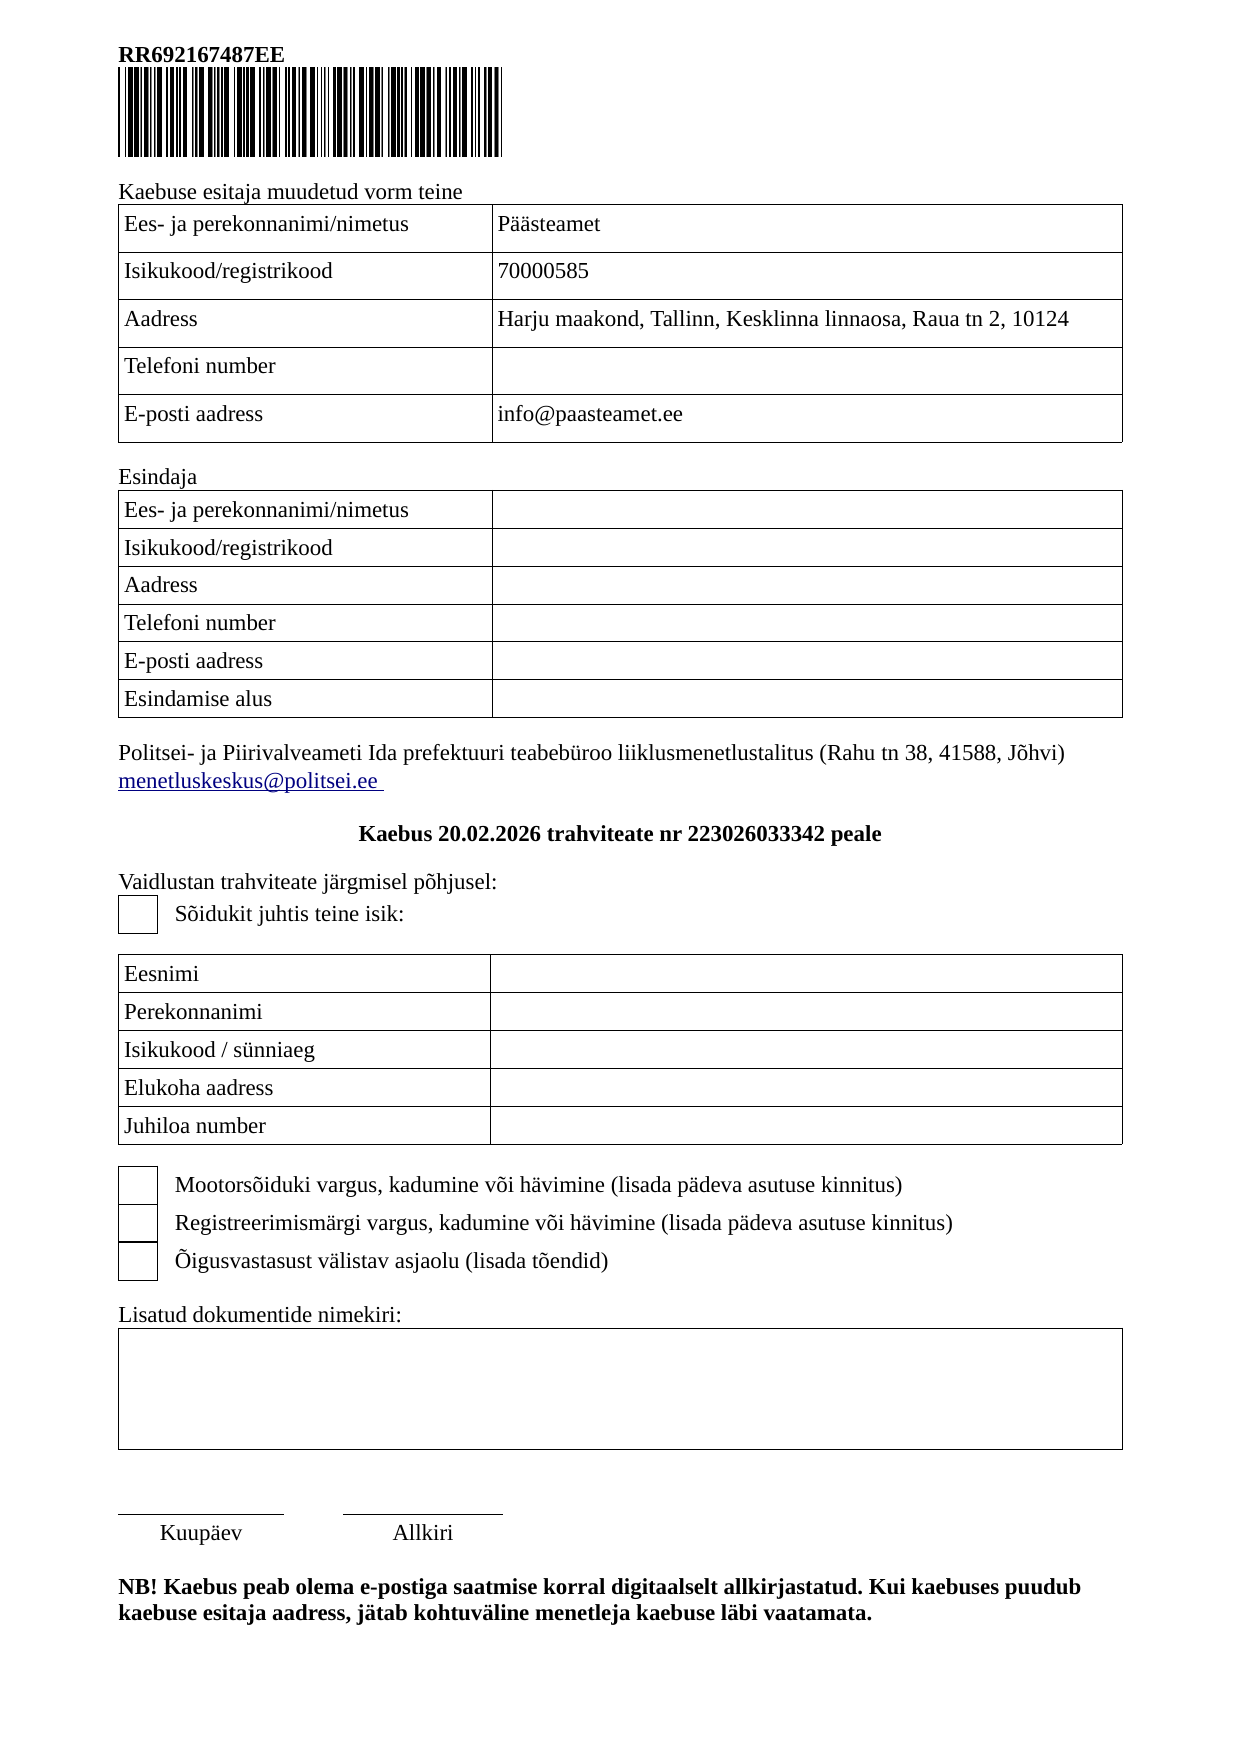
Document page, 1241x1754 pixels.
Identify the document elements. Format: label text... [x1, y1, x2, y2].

table_cell Perekonnanimi [119, 993, 490, 1030]
table_header Ees- ja perekonnanimi/nimetus [119, 491, 492, 528]
table_cell Allkiri [343, 1515, 502, 1552]
table_header [119, 896, 157, 933]
table_cell info@paasteamet.ee [493, 395, 1122, 442]
table_header Ees- ja perekonnanimi/nimetus [119, 205, 492, 252]
table_header [284, 1476, 343, 1514]
text Kaebuse esitaja muudetud vorm teine [118, 178, 1122, 204]
table_header [118, 1476, 284, 1514]
table_cell [493, 680, 1122, 717]
table_cell E-posti aadress [119, 642, 492, 679]
table_header [119, 1167, 157, 1203]
table_cell Harju maakond, Tallinn, Kesklinna linnaosa, Raua tn 2, 10124 [493, 300, 1122, 347]
table_header Eesnimi [119, 955, 490, 992]
table_header Päästeamet [493, 205, 1122, 252]
text Vaidlustan trahviteate järgmisel põhjusel: [118, 868, 1122, 895]
table_cell Isikukood/registrikood [119, 529, 492, 566]
picture [118, 67, 502, 157]
table_cell Isikukood/registrikood [119, 253, 492, 299]
table_cell [491, 1031, 1122, 1068]
table_cell Isikukood / sünniaeg [119, 1031, 490, 1068]
table_cell [493, 605, 1122, 641]
text Kaebus 20.02.2026 trahviteate nr 223026033342 peale [118, 820, 1122, 847]
table_header [119, 1243, 157, 1279]
table_cell [491, 1069, 1122, 1106]
table_cell [493, 567, 1122, 603]
table_header Registreerimismärgi vargus, kadumine või hävimine (lisada pädeva asutuse kinnitus) [158, 1204, 1122, 1241]
table_cell Telefoni number [119, 348, 492, 394]
table_cell Esindamise alus [119, 680, 492, 717]
table_cell [491, 1107, 1122, 1144]
table_cell [493, 529, 1122, 566]
table_cell Juhiloa number [119, 1107, 490, 1144]
table_header [343, 1476, 502, 1514]
table_header [491, 955, 1122, 992]
text NB! Kaebus peab olema e-postiga saatmise korral digitaalselt allkirjastatud. Kui kaebuses puudub kaebuse esitaja aadress, jätab kohtuväline menetleja kaebuse läbi vaatamata. [118, 1573, 1122, 1626]
table_cell Telefoni number [119, 605, 492, 641]
text Politsei- ja Piirivalveameti Ida prefektuuri teabebüroo liiklusmenetlustalitus (Rahu tn 38, 41588, Jõhvi) menetluskeskus@politsei.ee [118, 739, 1122, 794]
table_cell Aadress [119, 567, 492, 603]
text Esindaja [118, 463, 1122, 490]
table_cell [493, 348, 1122, 394]
table_cell 70000585 [493, 253, 1122, 299]
table_cell [491, 993, 1122, 1030]
table_header [119, 1329, 1122, 1449]
table_cell Aadress [119, 300, 492, 347]
table_cell [493, 642, 1122, 679]
table_cell E-posti aadress [119, 395, 492, 442]
table_cell [284, 1514, 343, 1552]
table_header Õigusvastasust välistav asjaolu (lisada tõendid) [158, 1242, 1122, 1279]
text RR692167487EE [118, 41, 1122, 68]
table_header [119, 1205, 157, 1241]
table_cell Elukoha aadress [119, 1069, 490, 1106]
table_header Mootorsõiduki vargus, kadumine või hävimine (lisada pädeva asutuse kinnitus) [158, 1166, 1122, 1203]
text Lisatud dokumentide nimekiri: [118, 1301, 1122, 1327]
table_header Sõidukit juhtis teine isik: [158, 895, 1122, 933]
table_header [493, 491, 1122, 528]
table_cell Kuupäev [118, 1515, 284, 1552]
